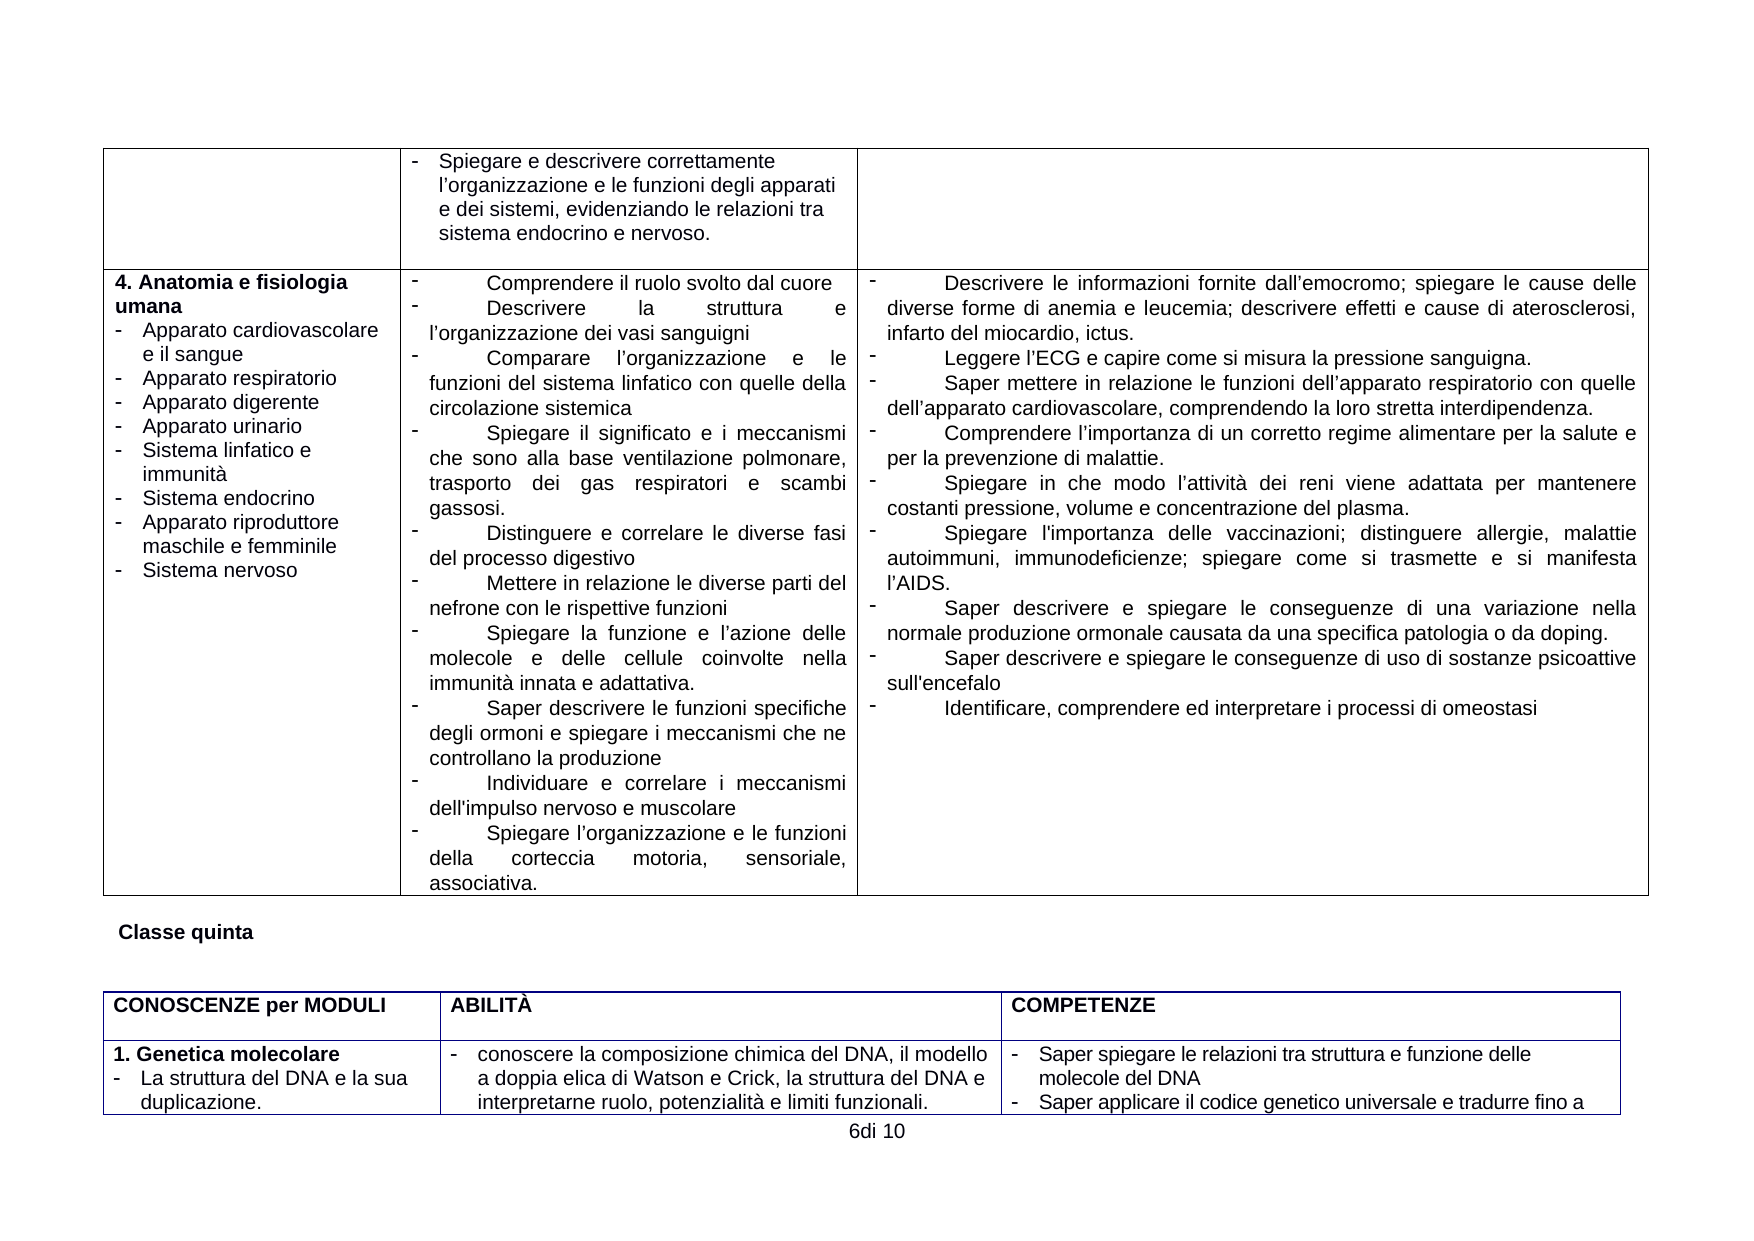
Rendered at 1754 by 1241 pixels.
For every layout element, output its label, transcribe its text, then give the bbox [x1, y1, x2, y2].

table_cell conoscere la composizione chimica del DNA, il modello a doppia elica di Watson e Crick, la struttura del DNA e interpretarne ruolo, potenzialità e limiti funzionali. distinguere funzionalmente e descrivere le fasi della duplicazione del DNA definire il «dogma centrale della biologia», la struttura e le funzioni dell’RNA messaggero, ribosomiale, transfer. distinguere le fasi della trascrizione del DNA, interpretare e applicare il codice genetico. conoscere le fasi della traduzione individuare l'origine, il meccanismo d’azione e possibili esiti dei diversi tipi di mutazioni descrivere la struttura dei virus, i cicli riproduttivi dei batteriofagi, dei virus animali e dei virus a RNA. descrivere la ricombinazione genica nei procarioti capire l'importanza dei plasmidi e trasposoni descrivere l’operone e la sua funzione riportando alcuni esempi descrivere le caratteristiche del genoma eucariotico e i meccanismi della regolazione genica [441, 1041, 1001, 1113]
table_cell Spiegare le relazioni tra funzione e specializzazione cellulare Comprendere i meccanismi che consentono di controllare il metabolismo cellulare, regolare lo sviluppo e la rigenerazione dei tessuti Spiegare le differenze tra cellule sane, tumorali e staminali, per quanto riguarda differenziamento, ciclo cellulare, morte. Illustrare i meccanismi dell’omeostasi, distinguendo i sistemi a feedback negativo da quelli a feedback positivo. Spiegare e descrivere correttamente l’organizzazione e le funzioni degli apparati e dei sistemi, evidenziando le relazioni tra sistema endocrino e nervoso. [401, 149, 857, 268]
table_cell [104, 149, 400, 268]
table_header COMPETENZE [1002, 993, 1620, 1040]
table_header CONOSCENZE per MODULI [104, 993, 440, 1040]
text Classe quinta [118, 919, 1636, 943]
table_cell Saper spiegare le relazioni tra struttura e funzione delle molecole del DNA Saper applicare il codice genetico universale e tradurre fino a [1002, 1041, 1620, 1113]
table_cell 1. Genetica molecolare La struttura del DNA e la sua duplicazione. Sintesi proteica: trascrizione e traduzione. Mutazioni e agenti mutageni La regolazione genica in virus e batteri. La regolazione genica negli eucarioti. [104, 1041, 440, 1113]
table_cell Comprendere il ruolo svolto dal cuore Descrivere la struttura e l’organizzazione dei vasi sanguigni Comparare l’organizzazione e le funzioni del sistema linfatico con quelle della circolazione sistemica Spiegare il significato e i meccanismi che sono alla base ventilazione polmonare, trasporto dei gas respiratori e scambi gassosi. Distinguere e correlare le diverse fasi del processo digestivo Mettere in relazione le diverse parti del nefrone con le rispettive funzioni Spiegare la funzione e l’azione delle molecole e delle cellule coinvolte nella immunità innata e adattativa. Saper descrivere le funzioni specifiche degli ormoni e spiegare i meccanismi che ne controllano la produzione Individuare e correlare i meccanismi dell'impulso nervoso e muscolare Spiegare l’organizzazione e le funzioni della corteccia motoria, sensoriale, associativa. [401, 270, 857, 894]
table_cell Descrivere le informazioni fornite dall’emocromo; spiegare le cause delle diverse forme di anemia e leucemia; descrivere effetti e cause di aterosclerosi, infarto del miocardio, ictus. Leggere l’ECG e capire come si misura la pressione sanguigna. Saper mettere in relazione le funzioni dell’apparato respiratorio con quelle dell’apparato cardiovascolare, comprendendo la loro stretta interdipendenza. Comprendere l’importanza di un corretto regime alimentare per la salute e per la prevenzione di malattie. Spiegare in che modo l’attività dei reni viene adattata per mantenere costanti pressione, volume e concentrazione del plasma. Spiegare l'importanza delle vaccinazioni; distinguere allergie, malattie autoimmuni, immunodeficienze; spiegare come si trasmette e si manifesta l’AIDS. Saper descrivere e spiegare le conseguenze di una variazione nella normale produzione ormonale causata da una specifica patologia o da doping. Saper descrivere e spiegare le conseguenze di uso di sostanze psicoattive sull'encefalo Identificare, comprendere ed interpretare i processi di omeostasi [858, 270, 1648, 894]
table_cell 4. Anatomia e fisiologia umana Apparato cardiovascolare e il sangue Apparato respiratorio Apparato digerente Apparato urinario Sistema linfatico e immunità Sistema endocrino Apparato riproduttore maschile e femminile Sistema nervoso [104, 270, 400, 894]
table_cell [858, 149, 1648, 268]
table_header ABILITÀ [441, 993, 1001, 1040]
